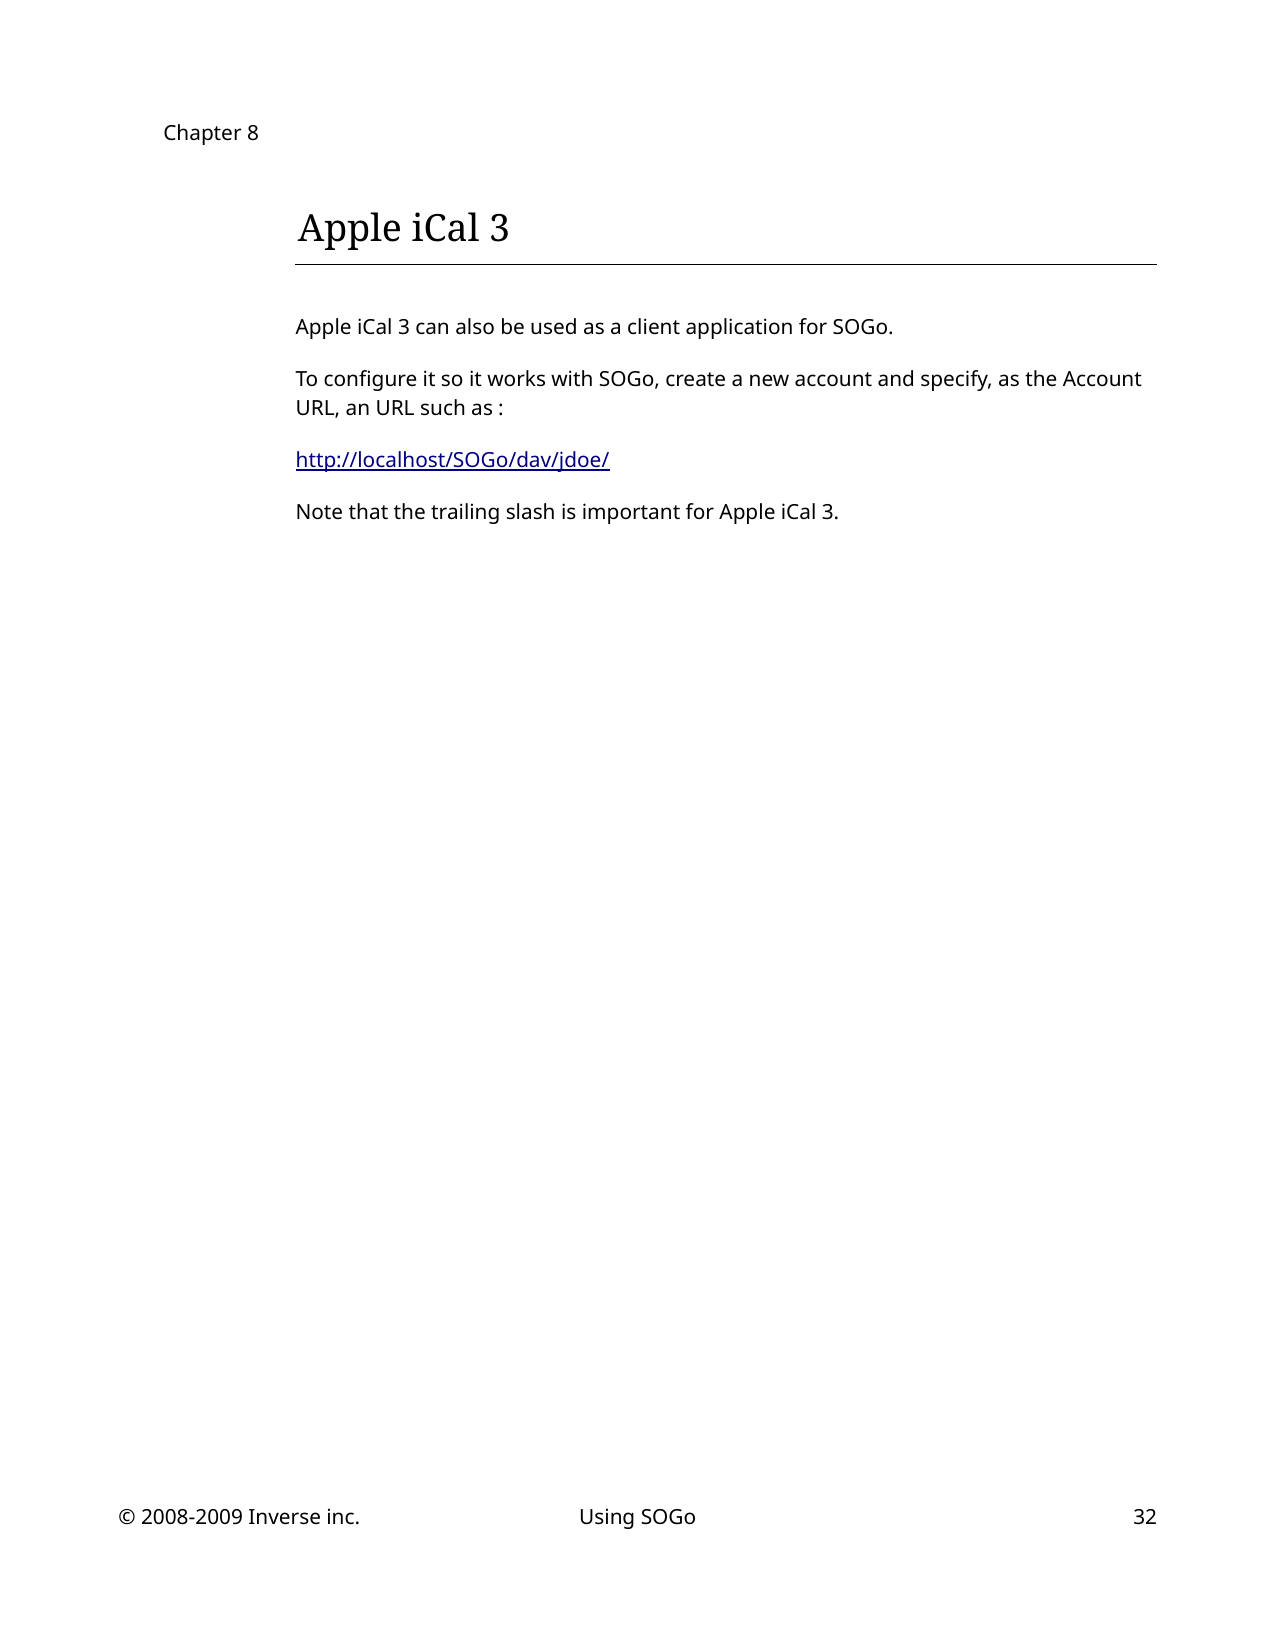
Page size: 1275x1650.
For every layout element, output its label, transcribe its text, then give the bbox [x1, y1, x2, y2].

text Note that the trailing slash is important for Apple iCal 3. [295, 497, 1157, 526]
text To configure it so it works with SOGo, create a new account and specify, as the Account URL, an URL such as : [295, 364, 1157, 421]
text Apple iCal 3 can also be used as a client application for SOGo. [295, 312, 1157, 341]
subtitle Apple iCal 3 [295, 201, 1157, 264]
text http://localhost/SOGo/dav/jdoe/ [295, 445, 1157, 473]
